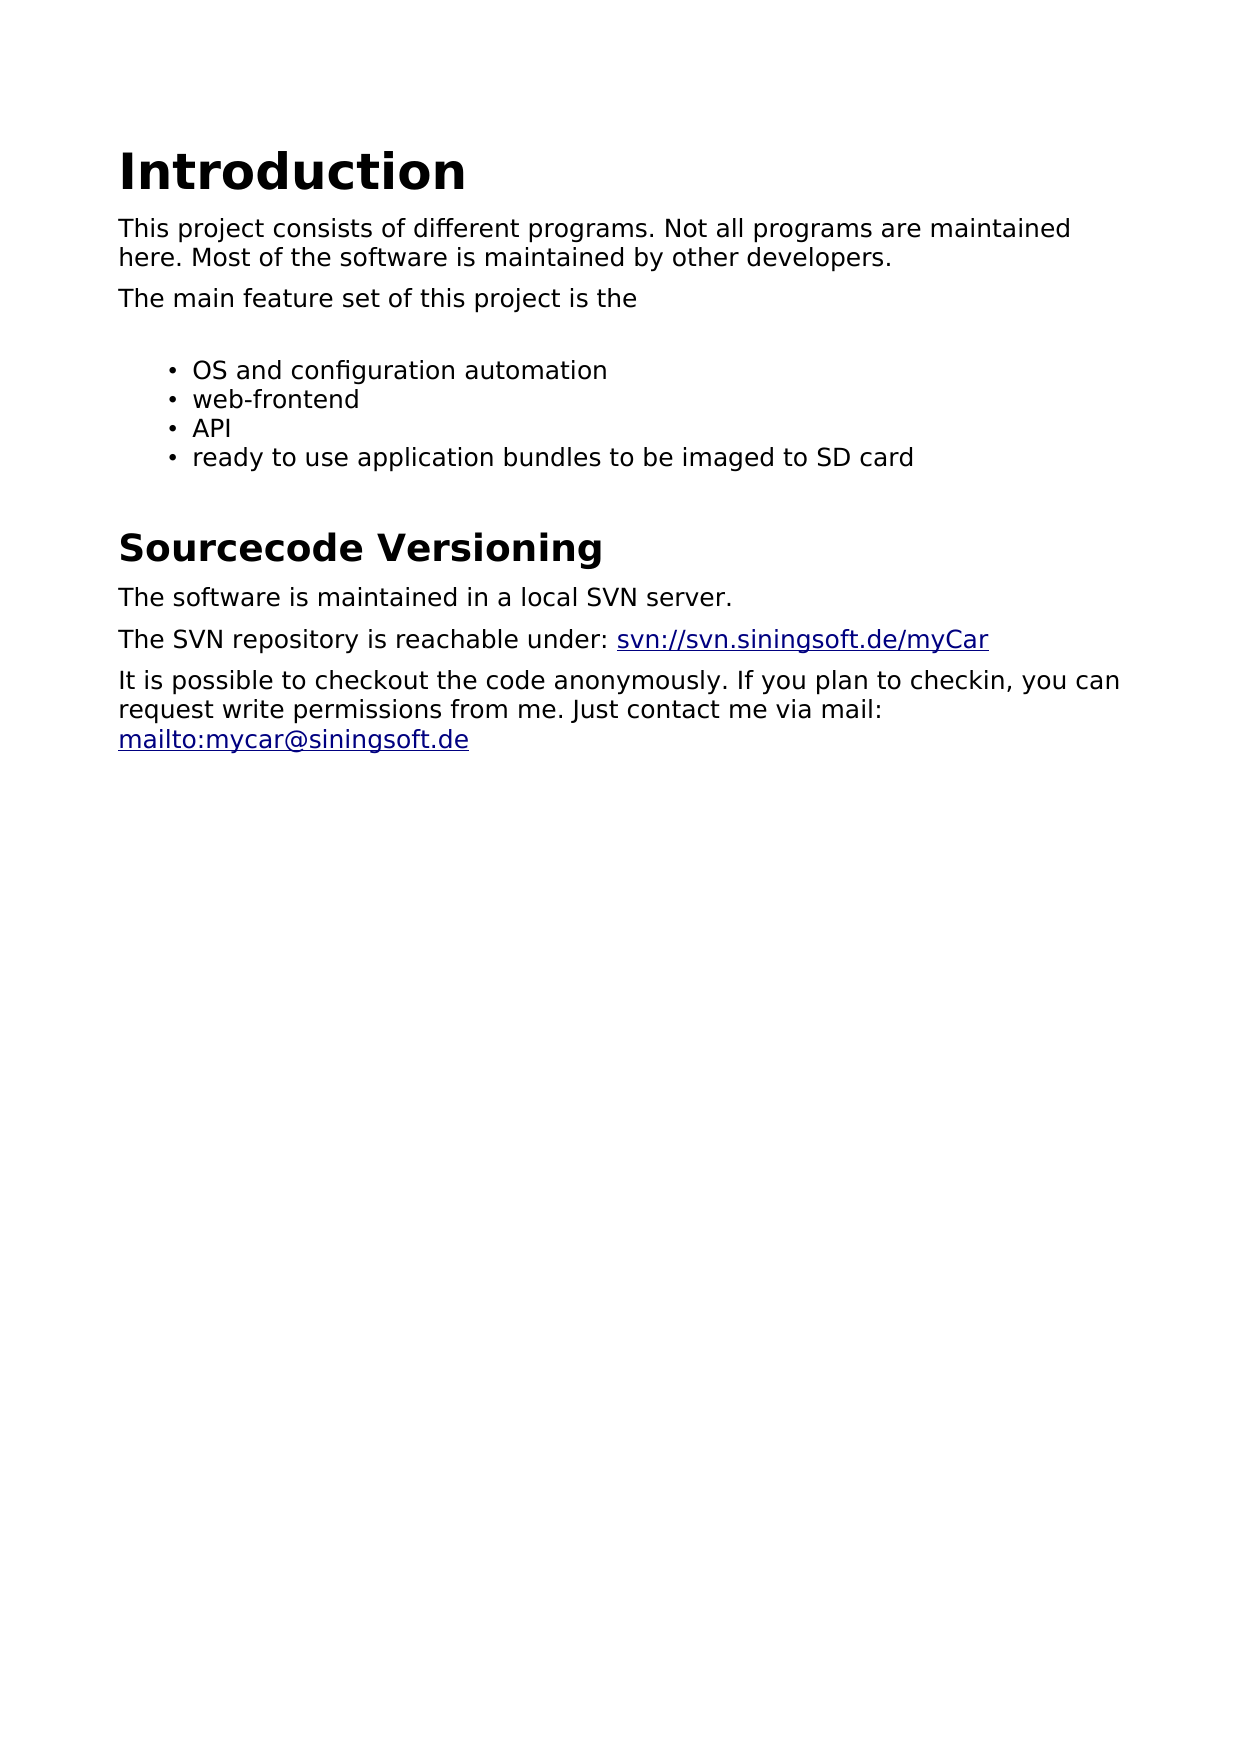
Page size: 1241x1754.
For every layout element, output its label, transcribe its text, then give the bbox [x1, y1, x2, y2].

text It is possible to checkout the code anonymously. If you plan to checkin, you can request write permissions from me. Just contact me via mail: mailto:mycar@siningsoft.de [118, 666, 1122, 754]
text The software is maintained in a local SVN server. [118, 583, 1122, 612]
text This project consists of different programs. Not all programs are maintained here. Most of the software is maintained by other developers. [118, 214, 1122, 272]
list web-frontend [177, 385, 1122, 414]
subtitle Sourcecode Versioning [118, 527, 1122, 571]
list ready to use application bundles to be imaged to SD card [177, 443, 1122, 472]
text The main feature set of this project is the [118, 285, 1122, 314]
subtitle Introduction [118, 143, 1122, 201]
list OS and configuration automation [177, 356, 1122, 385]
text The SVN repository is reachable under: svn://svn.siningsoft.de/myCar [118, 625, 1122, 654]
list API [177, 414, 1122, 443]
